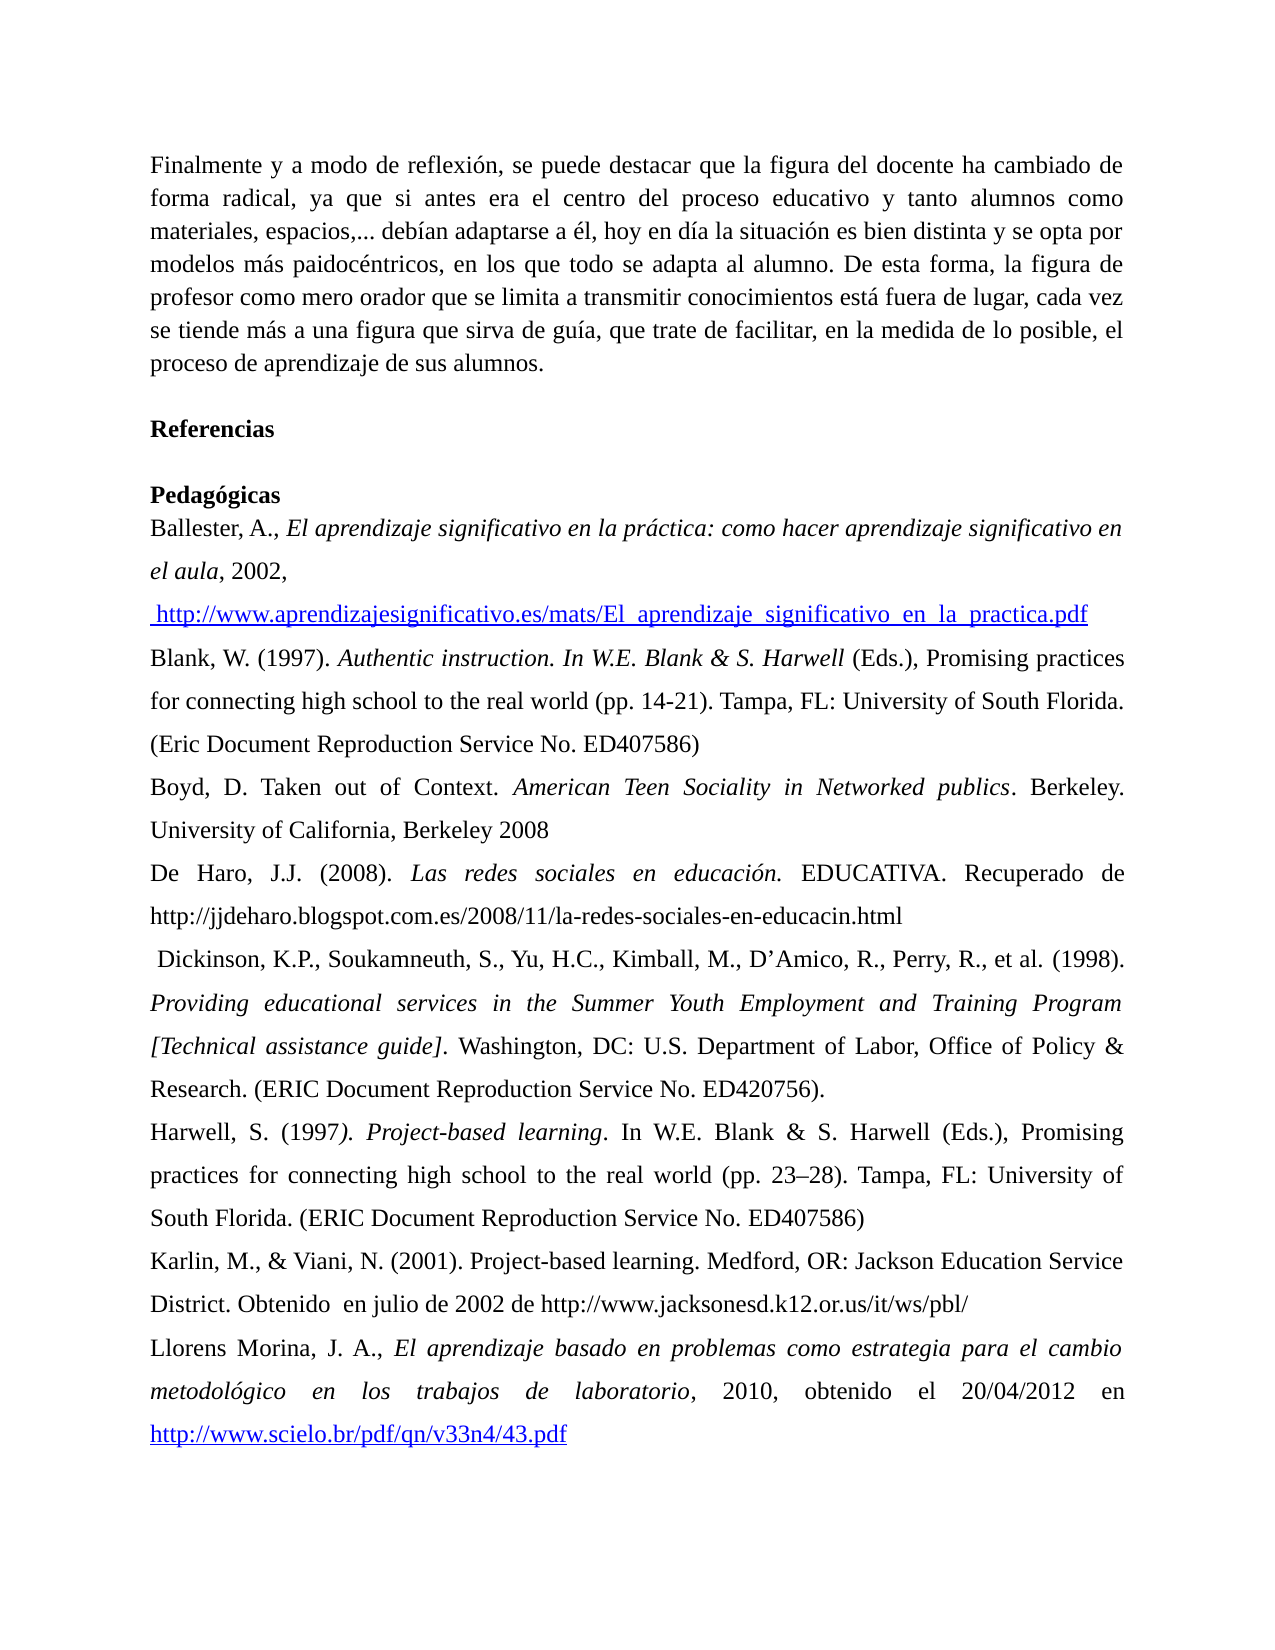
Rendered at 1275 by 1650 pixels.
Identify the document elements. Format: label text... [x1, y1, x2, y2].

text Boyd, D. Taken out of Context. American Teen Sociality in Networked publics. Berkeley. University of California, Berkeley 2008 [150, 772, 1125, 844]
text De Haro, J.J. (2008). Las redes sociales en educación. EDUCATIVA. Recuperado de http://jjdeharo.blogspot.com.es/2008/11/la-redes-sociales-en-educacin.html [150, 858, 1125, 930]
text Pedagógicas [150, 480, 1125, 509]
text Finalmente y a modo de reflexión, se puede destacar que la figura del docente ha cambiado de forma radical, ya que si antes era el centro del proceso educativo y tanto alumnos como materiales, espacios,... debían adaptarse a él, hoy en día la situación es bien distinta y se opta por modelos más paidocéntricos, en los que todo se adapta al alumno. De esta forma, la figura de profesor como mero orador que se limita a transmitir conocimientos está fuera de lugar, cada vez se tiende más a una figura que sirva de guía, que trate de facilitar, en la medida de lo posible, el proceso de aprendizaje de sus alumnos. [150, 150, 1125, 377]
text http://www.aprendizajesignificativo.es/mats/El_aprendizaje_significativo_en_la_practica.pdf [150, 599, 1125, 628]
text Karlin, M., & Viani, N. (2001). Project-based learning. Medford, OR: Jackson Education Service District. Obtenido en julio de 2002 de http://www.jacksonesd.k12.or.us/it/ws/pbl/ [150, 1246, 1125, 1318]
text Dickinson, K.P., Soukamneuth, S., Yu, H.C., Kimball, M., D’Amico, R., Perry, R., et al. (1998). Providing educational services in the Summer Youth Employment and Training Program [Technical assistance guide]. Washington, DC: U.S. Department of Labor, Office of Policy & Research. (ERIC Document Reproduction Service No. ED420756). [150, 944, 1125, 1103]
text Harwell, S. (1997). Project-based learning. In W.E. Blank & S. Harwell (Eds.), Promising practices for connecting high school to the real world (pp. 23–28). Tampa, FL: University of South Florida. (ERIC Document Reproduction Service No. ED407586) [150, 1117, 1125, 1232]
text Llorens Morina, J. A., El aprendizaje basado en problemas como estrategia para el cambio metodológico en los trabajos de laboratorio, 2010, obtenido el 20/04/2012 en http://www.scielo.br/pdf/qn/v33n4/43.pdf [150, 1333, 1125, 1448]
text Blank, W. (1997). Authentic instruction. In W.E. Blank & S. Harwell (Eds.), Promising practices for connecting high school to the real world (pp. 14-21). Tampa, FL: University of South Florida. (Eric Document Reproduction Service No. ED407586) [150, 643, 1125, 758]
text Ballester, A., El aprendizaje significativo en la práctica: como hacer aprendizaje significativo en el aula, 2002, [150, 513, 1125, 585]
text Referencias [150, 414, 1125, 443]
